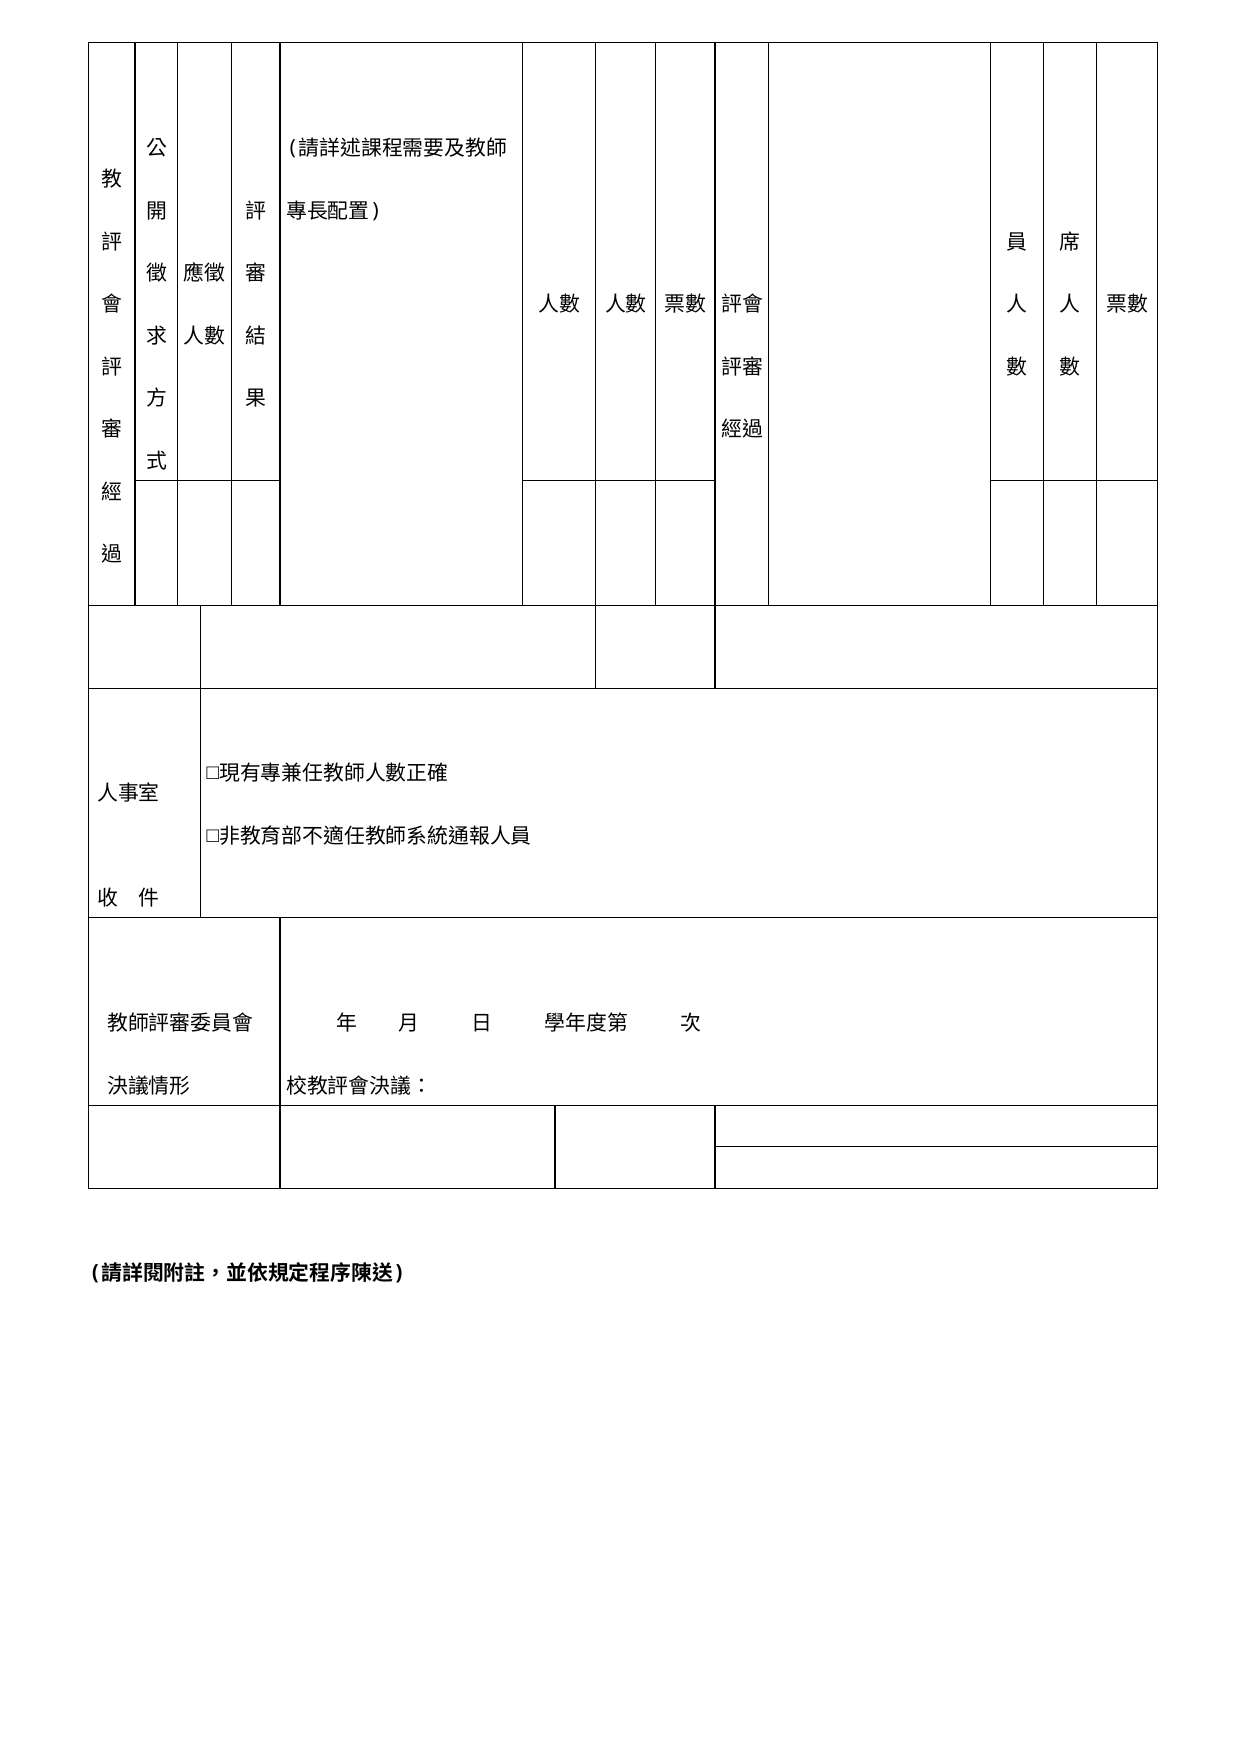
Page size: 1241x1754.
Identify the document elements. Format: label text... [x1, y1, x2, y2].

table_cell 應徵人數 [178, 43, 231, 480]
table_cell 員人數 [991, 43, 1043, 480]
table_cell 校教評會 召集人 簽註 [89, 1106, 279, 1187]
text (請詳閱附註，並依規定程序陳送) [89, 1230, 1152, 1292]
table_cell [1044, 481, 1096, 605]
table_cell 評會評審經過 [716, 43, 768, 605]
table_cell 人數 [523, 43, 595, 480]
table_cell [656, 481, 714, 605]
table_cell [769, 43, 990, 605]
table_cell 人事室 收 件 [89, 689, 200, 917]
table_cell 院教評會 召集人 簽章 [596, 606, 714, 687]
table_cell 公開徵求方式 [136, 43, 177, 480]
table_cell 票數 [1097, 43, 1157, 480]
table_cell 人數 [596, 43, 655, 480]
table_cell [232, 481, 279, 605]
table_cell (請詳述課程需要及教師專長配置) [281, 43, 522, 605]
table_cell [281, 1106, 554, 1187]
table_cell 評審結果 [232, 43, 279, 480]
table_cell （特殊情形批示欄） [716, 1106, 1157, 1146]
table_cell 校長 批示 [556, 1106, 714, 1187]
table_cell 系教評會 召集人 簽章 [89, 606, 200, 687]
table_cell （評審會後批示欄） [716, 1147, 1157, 1187]
table_cell 票數 [656, 43, 714, 480]
table_cell [991, 481, 1043, 605]
table_cell [596, 481, 655, 605]
table_cell 年 月 日 學年度第 次 校教評會決議： [281, 918, 1157, 1105]
table_cell [136, 481, 177, 605]
table_cell 教師評審委員會決議情形 [89, 918, 279, 1105]
table_cell 年 月 日 學年度第 學期第 次 系教評會決議： [201, 606, 595, 687]
table_cell □現有專兼任教師人數正確 □非教育部不適任教師系統通報人員 [201, 689, 1157, 917]
table_cell [523, 481, 595, 605]
table_cell [178, 481, 231, 605]
table_cell 年 月 日 學年度第 學期第 次院教評會決議： [716, 606, 1157, 687]
table_cell 席人數 [1044, 43, 1096, 480]
table_cell [1097, 481, 1157, 605]
table_cell 教評會評審經過 [89, 43, 134, 605]
